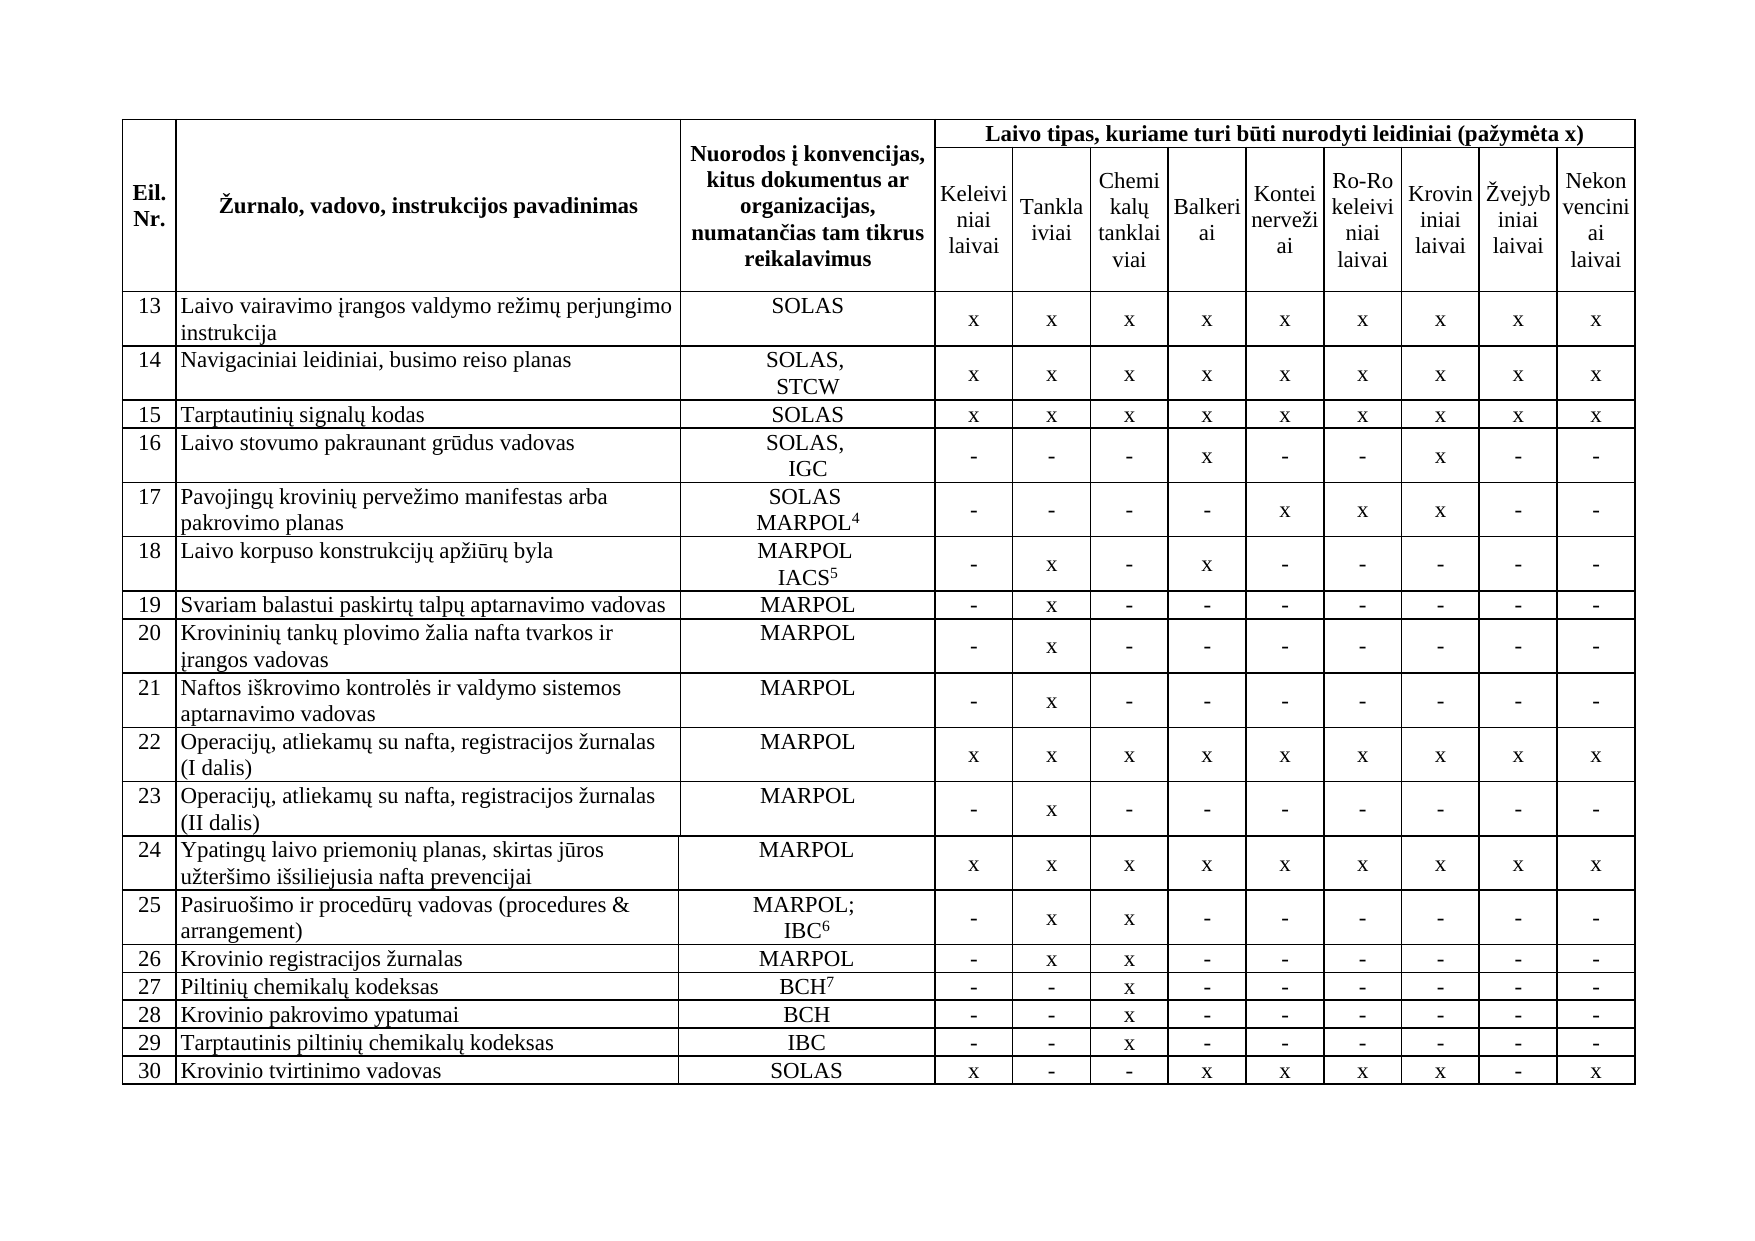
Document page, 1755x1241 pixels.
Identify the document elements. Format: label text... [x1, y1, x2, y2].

table_cell Piltinių chemikalų kodeksas [177, 973, 678, 999]
table_cell - [1402, 674, 1478, 726]
table_cell - [936, 537, 1012, 590]
table_cell Navigaciniai leidiniai, busimo reiso planas [177, 347, 680, 399]
table_cell Operacijų, atliekamų su nafta, registracijos žurnalas (I dalis) [177, 728, 680, 781]
table_cell - [1247, 1029, 1323, 1055]
table_cell - [1247, 1001, 1323, 1027]
table_cell 18 [123, 537, 175, 590]
table_cell 14 [123, 347, 175, 399]
table_cell Pasiruošimo ir procedūrų vadovas (procedures & arrangement) [177, 891, 678, 943]
table_cell Nekonvenciniai laivai [1558, 148, 1634, 291]
table_cell - [1013, 1057, 1090, 1083]
table_cell Krovinio pakrovimo ypatumai [177, 1001, 678, 1027]
table_cell Krovininiai laivai [1402, 148, 1478, 291]
table_cell x [1402, 401, 1478, 427]
table_cell Svariam balastui paskirtų talpų aptarnavimo vadovas [177, 592, 680, 618]
table_cell x [1558, 292, 1634, 345]
table_cell MARPOL [681, 620, 934, 672]
table_cell Tarptautinių signalų kodas [177, 401, 680, 427]
table_cell - [1169, 483, 1245, 536]
table_cell x [1480, 401, 1556, 427]
table_cell SOLAS [681, 401, 934, 427]
table_cell - [1169, 674, 1245, 726]
table_cell - [1169, 592, 1245, 618]
table_cell - [1558, 620, 1634, 672]
table_cell x [1402, 429, 1478, 481]
table_cell x [1013, 891, 1090, 943]
table_cell - [936, 620, 1012, 672]
table_cell MARPOL [681, 592, 934, 618]
table_cell - [936, 483, 1012, 536]
table_cell - [1091, 483, 1167, 536]
table_cell x [1169, 728, 1245, 781]
table_cell Konteinervežiai [1247, 148, 1323, 291]
table_cell - [1091, 537, 1167, 590]
table_cell - [1480, 483, 1556, 536]
table_cell - [1402, 1029, 1478, 1055]
table_cell - [1480, 537, 1556, 590]
table_cell - [936, 945, 1012, 971]
table_cell Laivo korpuso konstrukcijų apžiūrų byla [177, 537, 680, 590]
table_cell - [1480, 592, 1556, 618]
table_cell x [1091, 837, 1167, 889]
table_cell IBC [679, 1029, 934, 1055]
table_cell - [1558, 674, 1634, 726]
table_cell 21 [123, 674, 175, 726]
table_cell - [1091, 674, 1167, 726]
table_cell Laivo vairavimo įrangos valdymo režimų perjungimo instrukcija [177, 292, 680, 345]
table_cell MARPOL IACS5 [681, 537, 934, 590]
table_cell SOLAS, STCW [681, 347, 934, 399]
table_cell BCH [679, 1001, 934, 1027]
table_cell - [1402, 891, 1478, 943]
table_cell x [1091, 292, 1167, 345]
table_cell x [1325, 837, 1401, 889]
table_cell 20 [123, 620, 175, 672]
table_cell - [1480, 674, 1556, 726]
table_cell - [1091, 429, 1167, 481]
table_cell x [1013, 837, 1090, 889]
table_cell - [1091, 782, 1167, 835]
table_cell - [1091, 1057, 1167, 1083]
table_cell x [1558, 728, 1634, 781]
table_cell 26 [123, 945, 175, 971]
table_cell - [1325, 592, 1401, 618]
table_cell - [1091, 592, 1167, 618]
table_cell - [936, 891, 1012, 943]
table_cell x [1013, 292, 1090, 345]
table_cell x [1013, 620, 1090, 672]
table_cell - [1169, 891, 1245, 943]
table_cell Krovinio registracijos žurnalas [177, 945, 678, 971]
table_cell SOLAS [681, 292, 934, 345]
table_cell x [1402, 837, 1478, 889]
table_cell x [1247, 347, 1323, 399]
table_cell - [936, 1001, 1012, 1027]
table_cell - [1402, 945, 1478, 971]
table_cell - [1247, 674, 1323, 726]
table_cell x [1091, 1001, 1167, 1027]
table_cell - [1247, 592, 1323, 618]
table_cell - [936, 429, 1012, 481]
table_cell x [1402, 728, 1478, 781]
table_cell x [936, 292, 1012, 345]
table_cell x [1402, 292, 1478, 345]
table_cell - [1169, 1001, 1245, 1027]
table_cell MARPOL; IBC6 [679, 891, 934, 943]
table_cell x [1169, 429, 1245, 481]
table_cell x [1013, 782, 1090, 835]
table_cell - [1480, 782, 1556, 835]
table_cell - [936, 674, 1012, 726]
table_cell - [1558, 429, 1634, 481]
table_cell x [1091, 945, 1167, 971]
table_cell - [1480, 1001, 1556, 1027]
table_cell - [1169, 1029, 1245, 1055]
table_cell x [1325, 728, 1401, 781]
table_cell - [1325, 1029, 1401, 1055]
table_cell x [1558, 1057, 1634, 1083]
table_cell - [1325, 782, 1401, 835]
table_cell - [1402, 592, 1478, 618]
table_cell 16 [123, 429, 175, 481]
table_cell x [1013, 945, 1090, 971]
table_cell 27 [123, 973, 175, 999]
table_cell x [1402, 1057, 1478, 1083]
table_cell x [1247, 837, 1323, 889]
table_cell - [1325, 973, 1401, 999]
table_cell 23 [123, 782, 175, 835]
table_cell x [1013, 401, 1090, 427]
table_cell - [936, 973, 1012, 999]
table_cell - [1325, 537, 1401, 590]
table_cell x [1169, 1057, 1245, 1083]
table_cell x [1169, 292, 1245, 345]
table_cell x [1013, 537, 1090, 590]
table_cell x [1091, 891, 1167, 943]
table_cell x [1558, 401, 1634, 427]
table_cell x [936, 1057, 1012, 1083]
table_cell Keleiviniai laivai [936, 148, 1012, 291]
table_cell x [1402, 483, 1478, 536]
table_cell - [1480, 429, 1556, 481]
table_cell x [1091, 973, 1167, 999]
table_cell - [1325, 945, 1401, 971]
table_cell - [1480, 891, 1556, 943]
table_cell - [936, 1029, 1012, 1055]
table_cell 29 [123, 1029, 175, 1055]
table_cell - [1325, 891, 1401, 943]
table_cell x [1480, 347, 1556, 399]
table_cell - [1013, 429, 1090, 481]
table_cell x [1091, 1029, 1167, 1055]
table_cell - [1558, 1029, 1634, 1055]
table_cell - [1247, 537, 1323, 590]
table_cell x [1325, 401, 1401, 427]
table_cell x [1013, 728, 1090, 781]
table_cell - [1169, 782, 1245, 835]
table_cell Ypatingų laivo priemonių planas, skirtas jūros užteršimo išsiliejusia nafta prevencijai [177, 837, 678, 889]
table_cell - [1013, 1001, 1090, 1027]
table_cell x [1169, 537, 1245, 590]
table_cell MARPOL [679, 945, 934, 971]
table_cell - [1480, 1029, 1556, 1055]
table_cell x [1247, 483, 1323, 536]
table_cell Tanklaiviai [1013, 148, 1090, 291]
table_cell - [1325, 620, 1401, 672]
table_cell - [1169, 620, 1245, 672]
table_header Laivo tipas, kuriame turi būti nurodyti leidiniai (pažymėta x) [936, 120, 1634, 147]
table_cell - [1247, 429, 1323, 481]
table_cell - [1247, 891, 1323, 943]
table_cell 22 [123, 728, 175, 781]
table_cell - [1558, 483, 1634, 536]
table_cell - [1247, 782, 1323, 835]
table_cell Tarptautinis piltinių chemikalų kodeksas [177, 1029, 678, 1055]
table_cell x [1480, 837, 1556, 889]
table_cell 25 [123, 891, 175, 943]
table_cell x [1325, 483, 1401, 536]
table_cell x [1480, 728, 1556, 781]
table_cell 30 [123, 1057, 175, 1083]
table_cell x [1402, 347, 1478, 399]
table_cell MARPOL [681, 728, 934, 781]
table_cell 24 [123, 837, 175, 889]
table_cell x [1325, 1057, 1401, 1083]
table_cell x [1091, 401, 1167, 427]
table_cell - [1558, 592, 1634, 618]
table_header Nuorodos į konvencijas, kitus dokumentus ar organizacijas, numatančias tam tikrus reikalavimus [681, 120, 934, 291]
table_cell - [936, 782, 1012, 835]
table_cell x [936, 401, 1012, 427]
table_cell - [1558, 537, 1634, 590]
table_cell - [1402, 1001, 1478, 1027]
table_cell - [1558, 782, 1634, 835]
table_cell Naftos iškrovimo kontrolės ir valdymo sistemos aptarnavimo vadovas [177, 674, 680, 726]
table_cell x [1247, 1057, 1323, 1083]
table_cell - [1013, 973, 1090, 999]
table_cell x [1247, 401, 1323, 427]
table_cell 13 [123, 292, 175, 345]
table_cell Laivo stovumo pakraunant grūdus vadovas [177, 429, 680, 481]
table_cell Balkeriai [1169, 148, 1245, 291]
table_cell MARPOL [681, 674, 934, 726]
table_cell - [1247, 973, 1323, 999]
table_cell x [936, 728, 1012, 781]
table_cell - [1013, 1029, 1090, 1055]
table_cell x [1169, 347, 1245, 399]
table_cell x [936, 347, 1012, 399]
table_cell - [1480, 1057, 1556, 1083]
table_cell x [936, 837, 1012, 889]
table_cell x [1247, 292, 1323, 345]
table_cell x [1325, 292, 1401, 345]
table_cell - [1169, 973, 1245, 999]
table_header Eil. Nr. [123, 120, 175, 291]
table_cell 28 [123, 1001, 175, 1027]
table_cell - [1013, 483, 1090, 536]
table_cell - [1325, 1001, 1401, 1027]
table_cell x [1247, 728, 1323, 781]
table_cell - [1247, 620, 1323, 672]
table_cell x [1169, 401, 1245, 427]
table_cell MARPOL [681, 782, 934, 835]
table_cell x [1013, 347, 1090, 399]
table_cell x [1169, 837, 1245, 889]
table_cell 17 [123, 483, 175, 536]
table_cell x [1091, 347, 1167, 399]
table_cell - [1558, 945, 1634, 971]
table_cell - [1247, 945, 1323, 971]
table_cell Krovinio tvirtinimo vadovas [177, 1057, 678, 1083]
table_cell Žvejybiniai laivai [1480, 148, 1556, 291]
table_cell x [1013, 674, 1090, 726]
table_cell - [1325, 674, 1401, 726]
table_cell Operacijų, atliekamų su nafta, registracijos žurnalas (II dalis) [177, 782, 680, 835]
table_cell - [1480, 973, 1556, 999]
table_cell - [1091, 620, 1167, 672]
table_cell - [1169, 945, 1245, 971]
table_cell x [1325, 347, 1401, 399]
table_cell Chemikalų tanklaiviai [1091, 148, 1167, 291]
table_cell Pavojingų krovinių pervežimo manifestas arba pakrovimo planas [177, 483, 680, 536]
table_header Žurnalo, vadovo, instrukcijos pavadinimas [177, 120, 680, 291]
table_cell x [1480, 292, 1556, 345]
table_cell - [1402, 537, 1478, 590]
table_cell - [1402, 973, 1478, 999]
table_cell SOLAS, IGC [681, 429, 934, 481]
table_cell SOLAS MARPOL4 [681, 483, 934, 536]
table_cell Krovininių tankų plovimo žalia nafta tvarkos ir įrangos vadovas [177, 620, 680, 672]
table_cell BCH7 [679, 973, 934, 999]
table_cell - [1325, 429, 1401, 481]
table_cell - [1558, 891, 1634, 943]
table_cell - [1558, 973, 1634, 999]
table_cell Ro-Ro keleiviniai laivai [1325, 148, 1401, 291]
table_cell 19 [123, 592, 175, 618]
table_cell - [1480, 620, 1556, 672]
table_cell x [1013, 592, 1090, 618]
table_cell - [1402, 620, 1478, 672]
table_cell x [1558, 347, 1634, 399]
table_cell x [1091, 728, 1167, 781]
table_cell - [936, 592, 1012, 618]
table_cell x [1558, 837, 1634, 889]
table_cell MARPOL [679, 837, 934, 889]
table_cell 15 [123, 401, 175, 427]
table_cell - [1558, 1001, 1634, 1027]
table_cell - [1402, 782, 1478, 835]
table_cell SOLAS [679, 1057, 934, 1083]
table_cell - [1480, 945, 1556, 971]
